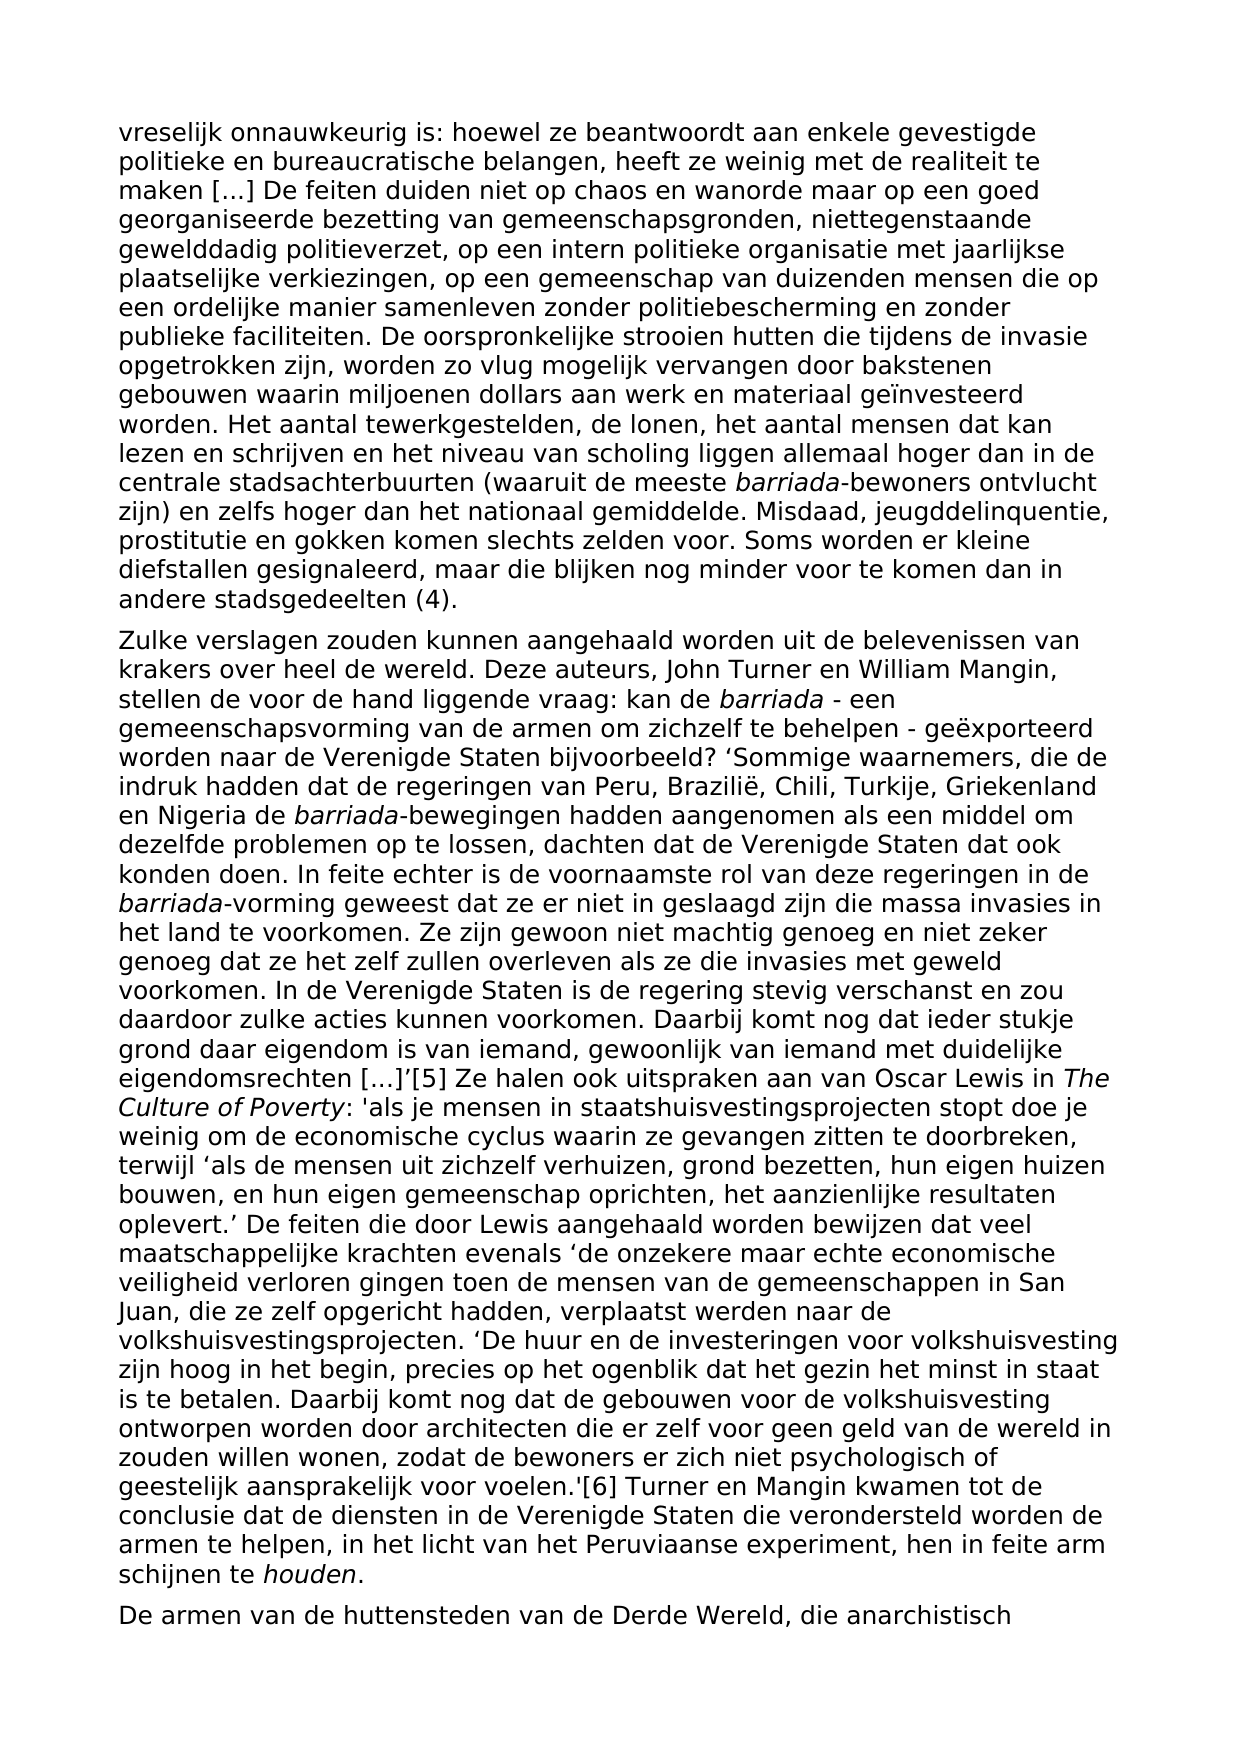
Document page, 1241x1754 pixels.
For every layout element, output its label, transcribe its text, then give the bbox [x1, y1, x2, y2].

text De armen van de huttensteden van de Derde Wereld, die anarchistisch [118, 1601, 1122, 1631]
text Zulke verslagen zouden kunnen aangehaald worden uit de belevenissen van krakers over heel de wereld. Deze auteurs, John Turner en William Mangin, stellen de voor de hand liggende vraag: kan de barriada - een gemeenschapsvorming van de armen om zichzelf te behelpen - geëxporteerd worden naar de Verenigde Staten bijvoorbeeld? ‘Sommige waarnemers, die de indruk hadden dat de regeringen van Peru, Brazilië, Chili, Turkije, Griekenland en Nigeria de barriada-bewegingen hadden aangenomen als een middel om dezelfde problemen op te lossen, dachten dat de Verenigde Staten dat ook konden doen. In feite echter is de voornaamste rol van deze regeringen in de barriada-vorming geweest dat ze er niet in geslaagd zijn die massa invasies in het land te voorkomen. Ze zijn gewoon niet machtig genoeg en niet zeker genoeg dat ze het zelf zullen overleven als ze die invasies met geweld voorkomen. In de Verenigde Staten is de regering stevig verschanst en zou daardoor zulke acties kunnen voorkomen. Daarbij komt nog dat ieder stukje grond daar eigendom is van iemand, gewoonlijk van iemand met duidelijke eigendomsrechten [...]’[5] Ze halen ook uitspraken aan van Oscar Lewis in The Culture of Poverty: 'als je mensen in staatshuisvestingsprojecten stopt doe je weinig om de economische cyclus waarin ze gevangen zitten te doorbreken, terwijl ‘als de mensen uit zichzelf verhuizen, grond bezetten, hun eigen huizen bouwen, en hun eigen gemeenschap oprichten, het aanzienlijke resultaten oplevert.’ De feiten die door Lewis aangehaald worden bewijzen dat veel maatschappelijke krachten evenals ‘de onzekere maar echte economische veiligheid verloren gingen toen de mensen van de gemeenschappen in San Juan, die ze zelf opgericht hadden, verplaatst werden naar de volkshuisvestingsprojecten. ‘De huur en de investeringen voor volkshuisvesting zijn hoog in het begin, precies op het ogenblik dat het gezin het minst in staat is te betalen. Daarbij komt nog dat de gebouwen voor de volkshuisvesting ontworpen worden door architecten die er zelf voor geen geld van de wereld in zouden willen wonen, zodat de bewoners er zich niet psychologisch of geestelijk aansprakelijk voor voelen.'[6] Turner en Mangin kwamen tot de conclusie dat de diensten in de Verenigde Staten die verondersteld worden de armen te helpen, in het licht van het Peruviaanse experiment, hen in feite arm schijnen te houden. [118, 626, 1122, 1589]
text vreselijk onnauwkeurig is: hoewel ze beantwoordt aan enkele gevestigde politieke en bureaucratische belangen, heeft ze weinig met de realiteit te maken [...] De feiten duiden niet op chaos en wanorde maar op een goed georganiseerde bezetting van gemeenschapsgronden, niettegenstaande gewelddadig politieverzet, op een intern politieke organisatie met jaarlijkse plaatselijke verkiezingen, op een gemeenschap van duizenden mensen die op een ordelijke manier samenleven zonder politiebescherming en zonder publieke faciliteiten. De oorspronkelijke strooien hutten die tijdens de invasie opgetrokken zijn, worden zo vlug mogelijk vervangen door bakstenen gebouwen waarin miljoenen dollars aan werk en materiaal geïnvesteerd worden. Het aantal tewerkgestelden, de lonen, het aantal mensen dat kan lezen en schrijven en het niveau van scholing liggen allemaal hoger dan in de centrale stadsachterbuurten (waaruit de meeste barriada-bewoners ontvlucht zijn) en zelfs hoger dan het nationaal gemiddelde. Misdaad, jeugddelinquentie, prostitutie en gokken komen slechts zelden voor. Soms worden er kleine diefstallen gesignaleerd, maar die blijken nog minder voor te komen dan in andere stadsgedeelten (4). [118, 118, 1122, 614]
